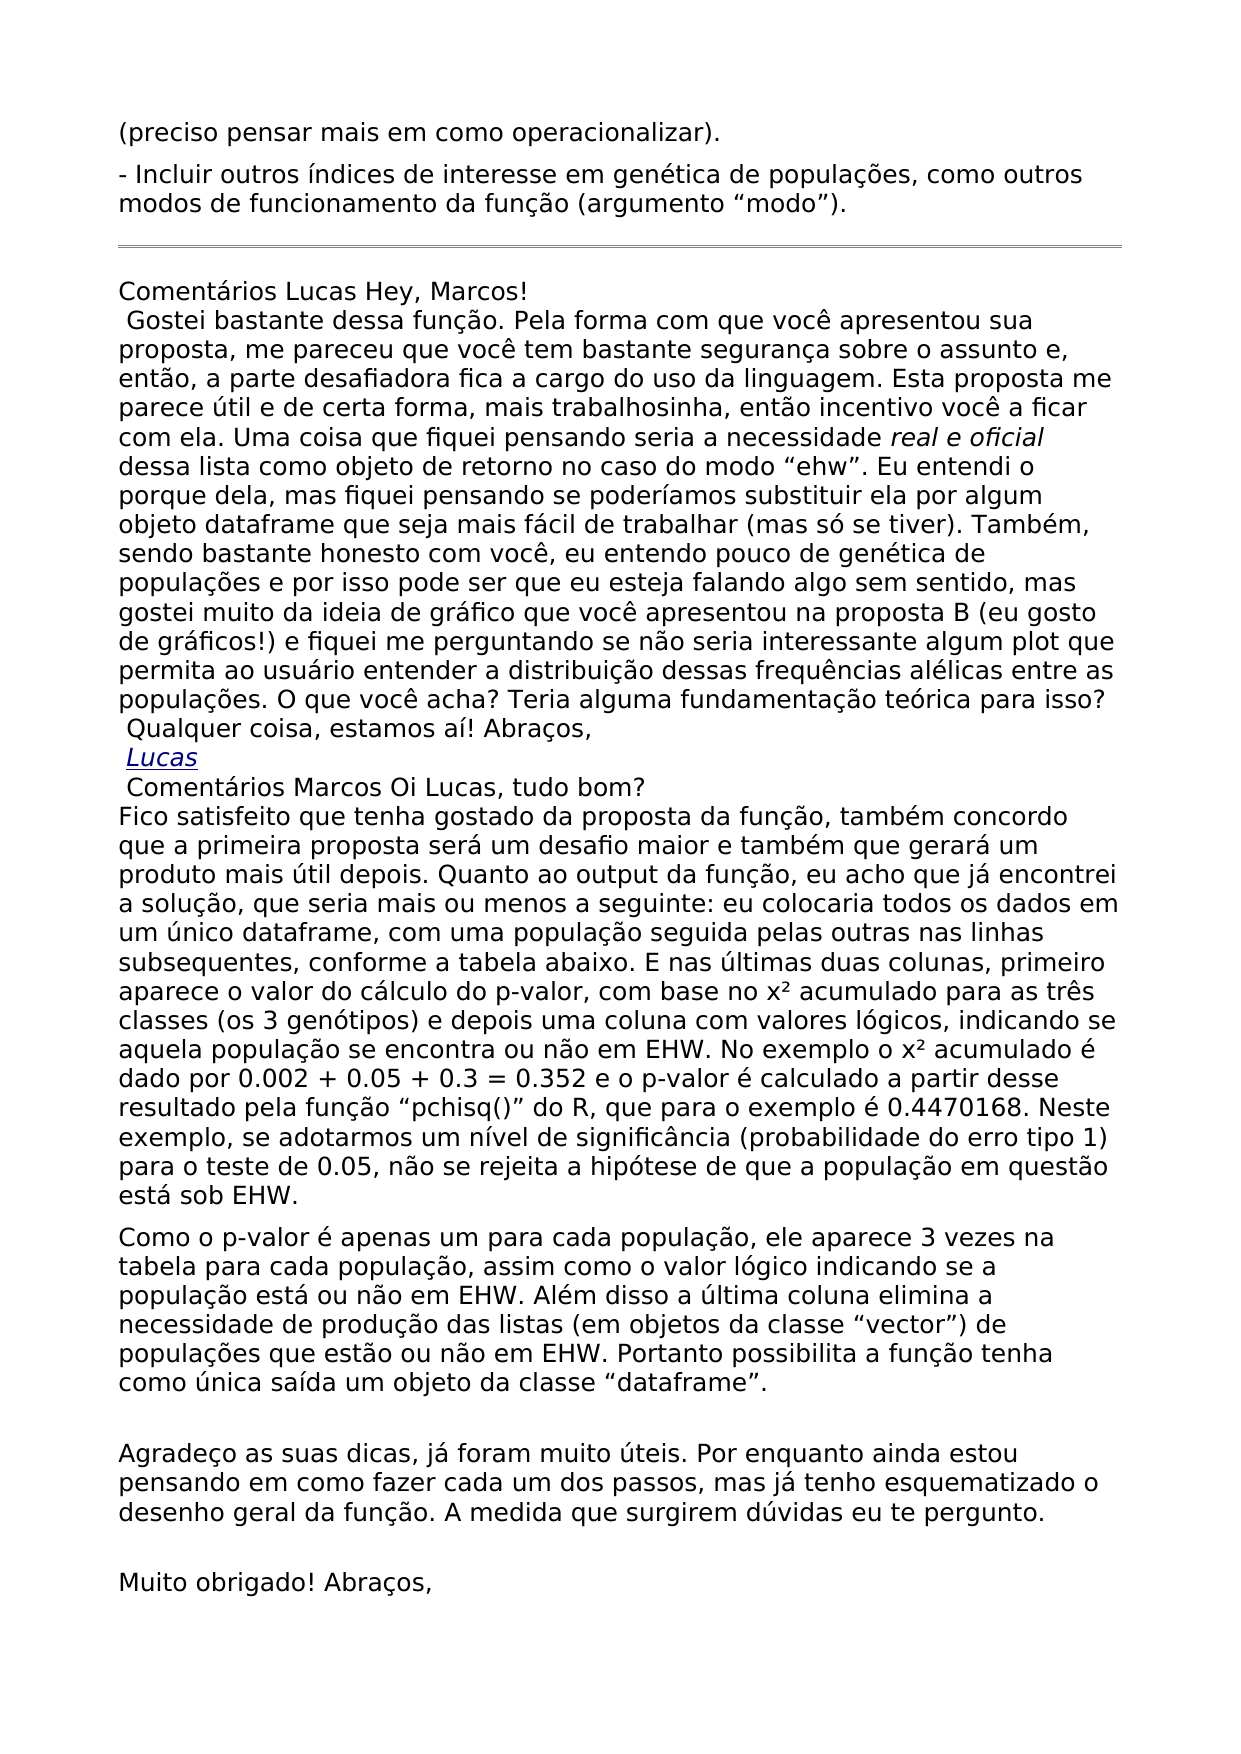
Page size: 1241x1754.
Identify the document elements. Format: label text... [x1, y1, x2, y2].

text Como o p-valor é apenas um para cada população, ele aparece 3 vezes na tabela para cada população, assim como o valor lógico indicando se a população está ou não em EHW. Além disso a última coluna elimina a necessidade de produção das listas (em objetos da classe “vector”) de populações que estão ou não em EHW. Portanto possibilita a função tenha como única saída um objeto da classe “dataframe”. [118, 1223, 1122, 1427]
text Comentários Lucas Hey, Marcos! Gostei bastante dessa função. Pela forma com que você apresentou sua proposta, me pareceu que você tem bastante segurança sobre o assunto e, então, a parte desafiadora fica a cargo do uso da linguagem. Esta proposta me parece útil e de certa forma, mais trabalhosinha, então incentivo você a ficar com ela. Uma coisa que fiquei pensando seria a necessidade real e oficial dessa lista como objeto de retorno no caso do modo “ehw”. Eu entendi o porque dela, mas fiquei pensando se poderíamos substituir ela por algum objeto dataframe que seja mais fácil de trabalhar (mas só se tiver). Também, sendo bastante honesto com você, eu entendo pouco de genética de populações e por isso pode ser que eu esteja falando algo sem sentido, mas gostei muito da ideia de gráfico que você apresentou na proposta B (eu gosto de gráficos!) e fiquei me perguntando se não seria interessante algum plot que permita ao usuário entender a distribuição dessas frequências alélicas entre as populações. O que você acha? Teria alguma fundamentação teórica para isso? Qualquer coisa, estamos aí! Abraços, Lucas Comentários Marcos Oi Lucas, tudo bom? Fico satisfeito que tenha gostado da proposta da função, também concordo que a primeira proposta será um desafio maior e também que gerará um produto mais útil depois. Quanto ao output da função, eu acho que já encontrei a solução, que seria mais ou menos a seguinte: eu colocaria todos os dados em um único dataframe, com uma população seguida pelas outras nas linhas subsequentes, conforme a tabela abaixo. E nas últimas duas colunas, primeiro aparece o valor do cálculo do p-valor, com base no x² acumulado para as três classes (os 3 genótipos) e depois uma coluna com valores lógicos, indicando se aquela população se encontra ou não em EHW. No exemplo o x² acumulado é dado por 0.002 + 0.05 + 0.3 = 0.352 e o p-valor é calculado a partir desse resultado pela função “pchisq()” do R, que para o exemplo é 0.4470168. Neste exemplo, se adotarmos um nível de significância (probabilidade do erro tipo 1) para o teste de 0.05, não se rejeita a hipótese de que a população em questão está sob EHW. [118, 277, 1122, 1210]
text (preciso pensar mais em como operacionalizar). [118, 118, 1122, 147]
text Muito obrigado! Abraços, [118, 1569, 1122, 1627]
text Agradeço as suas dicas, já foram muito úteis. Por enquanto ainda estou pensando em como fazer cada um dos passos, mas já tenho esquematizado o desenho geral da função. A medida que surgirem dúvidas eu te pergunto. [118, 1439, 1122, 1556]
text - Incluir outros índices de interesse em genética de populações, como outros modos de funcionamento da função (argumento “modo”). [118, 160, 1122, 218]
